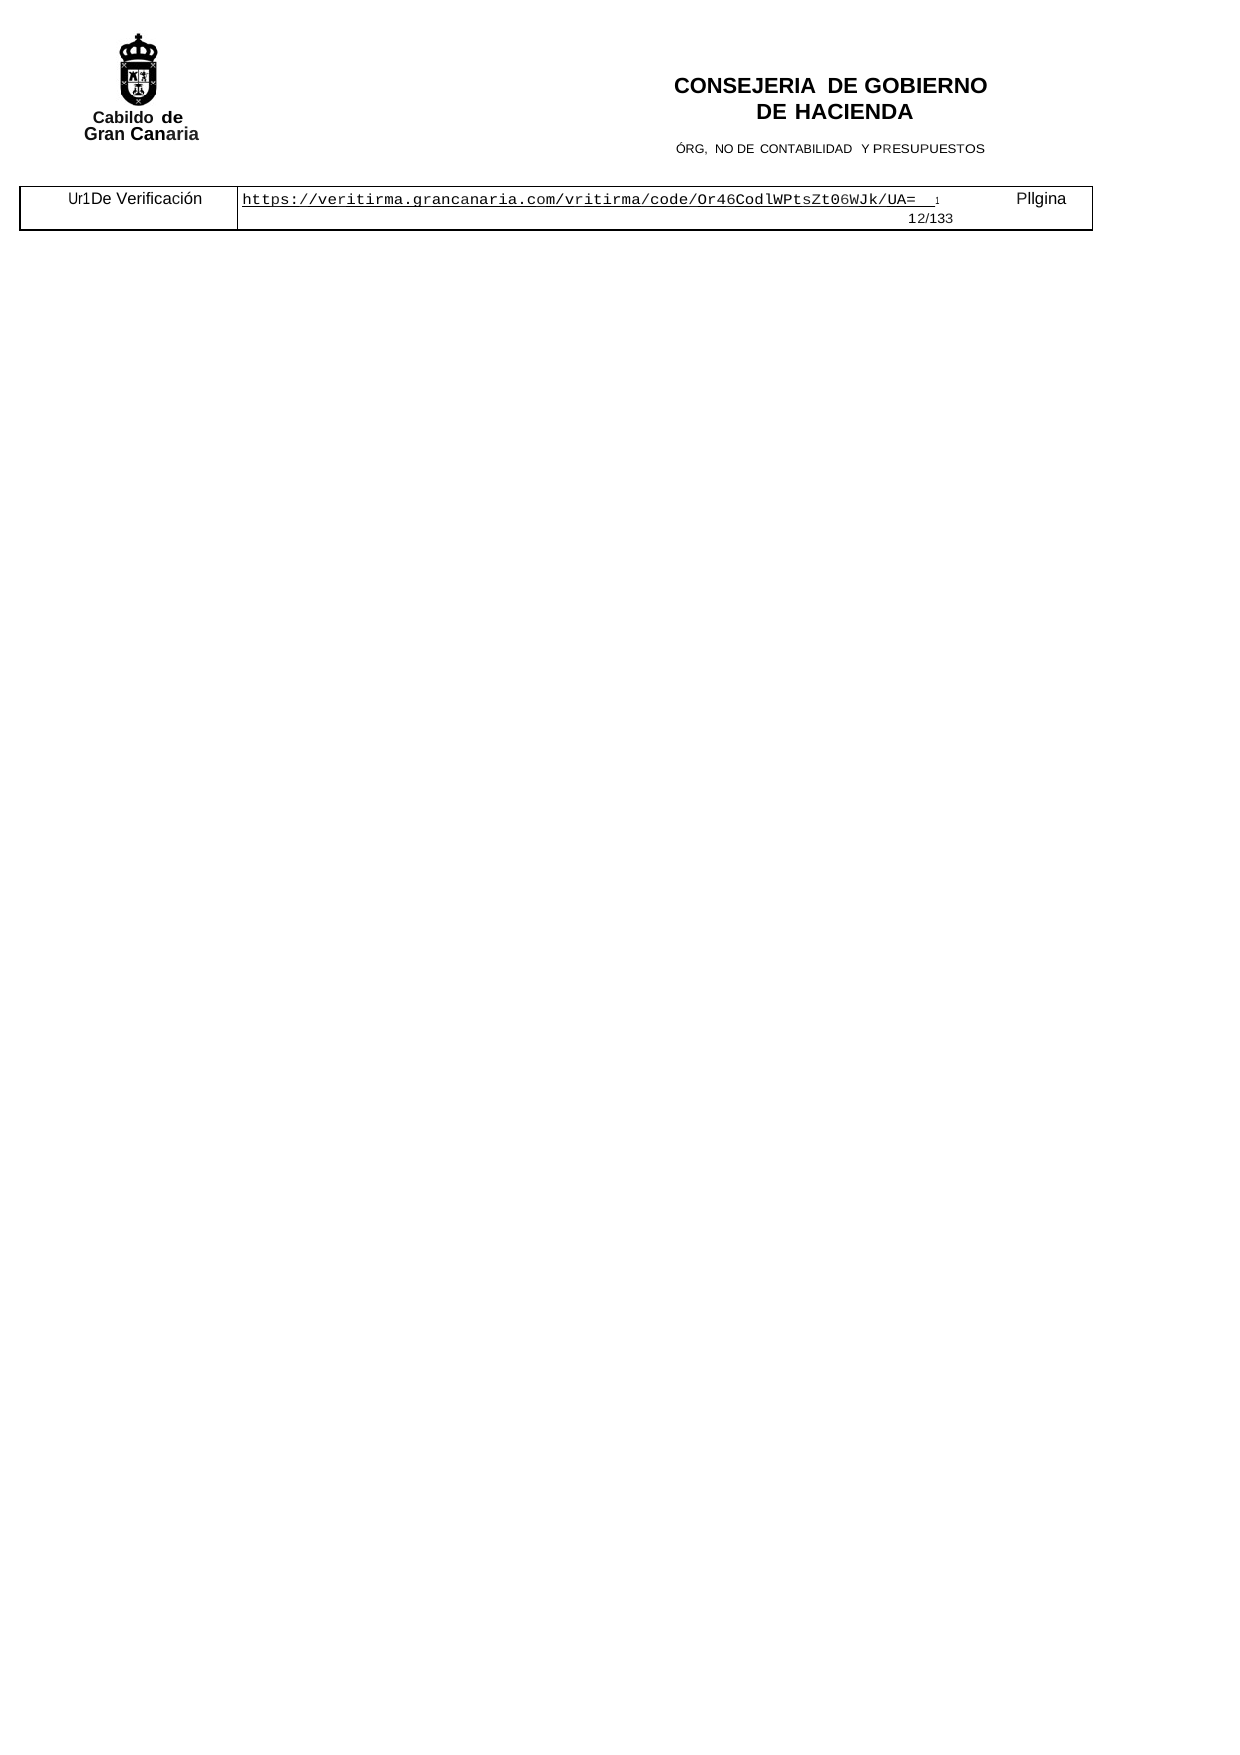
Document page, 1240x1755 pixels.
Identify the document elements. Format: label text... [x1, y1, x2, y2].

table_cell Ur1De Verificación [21, 187, 237, 229]
table_cell https://veritirma.grancanaria.com/vritirma/code/Or46CodlWPtsZt06WJk/UA= 1 Pllgina 12/133 1 [238, 187, 1092, 229]
